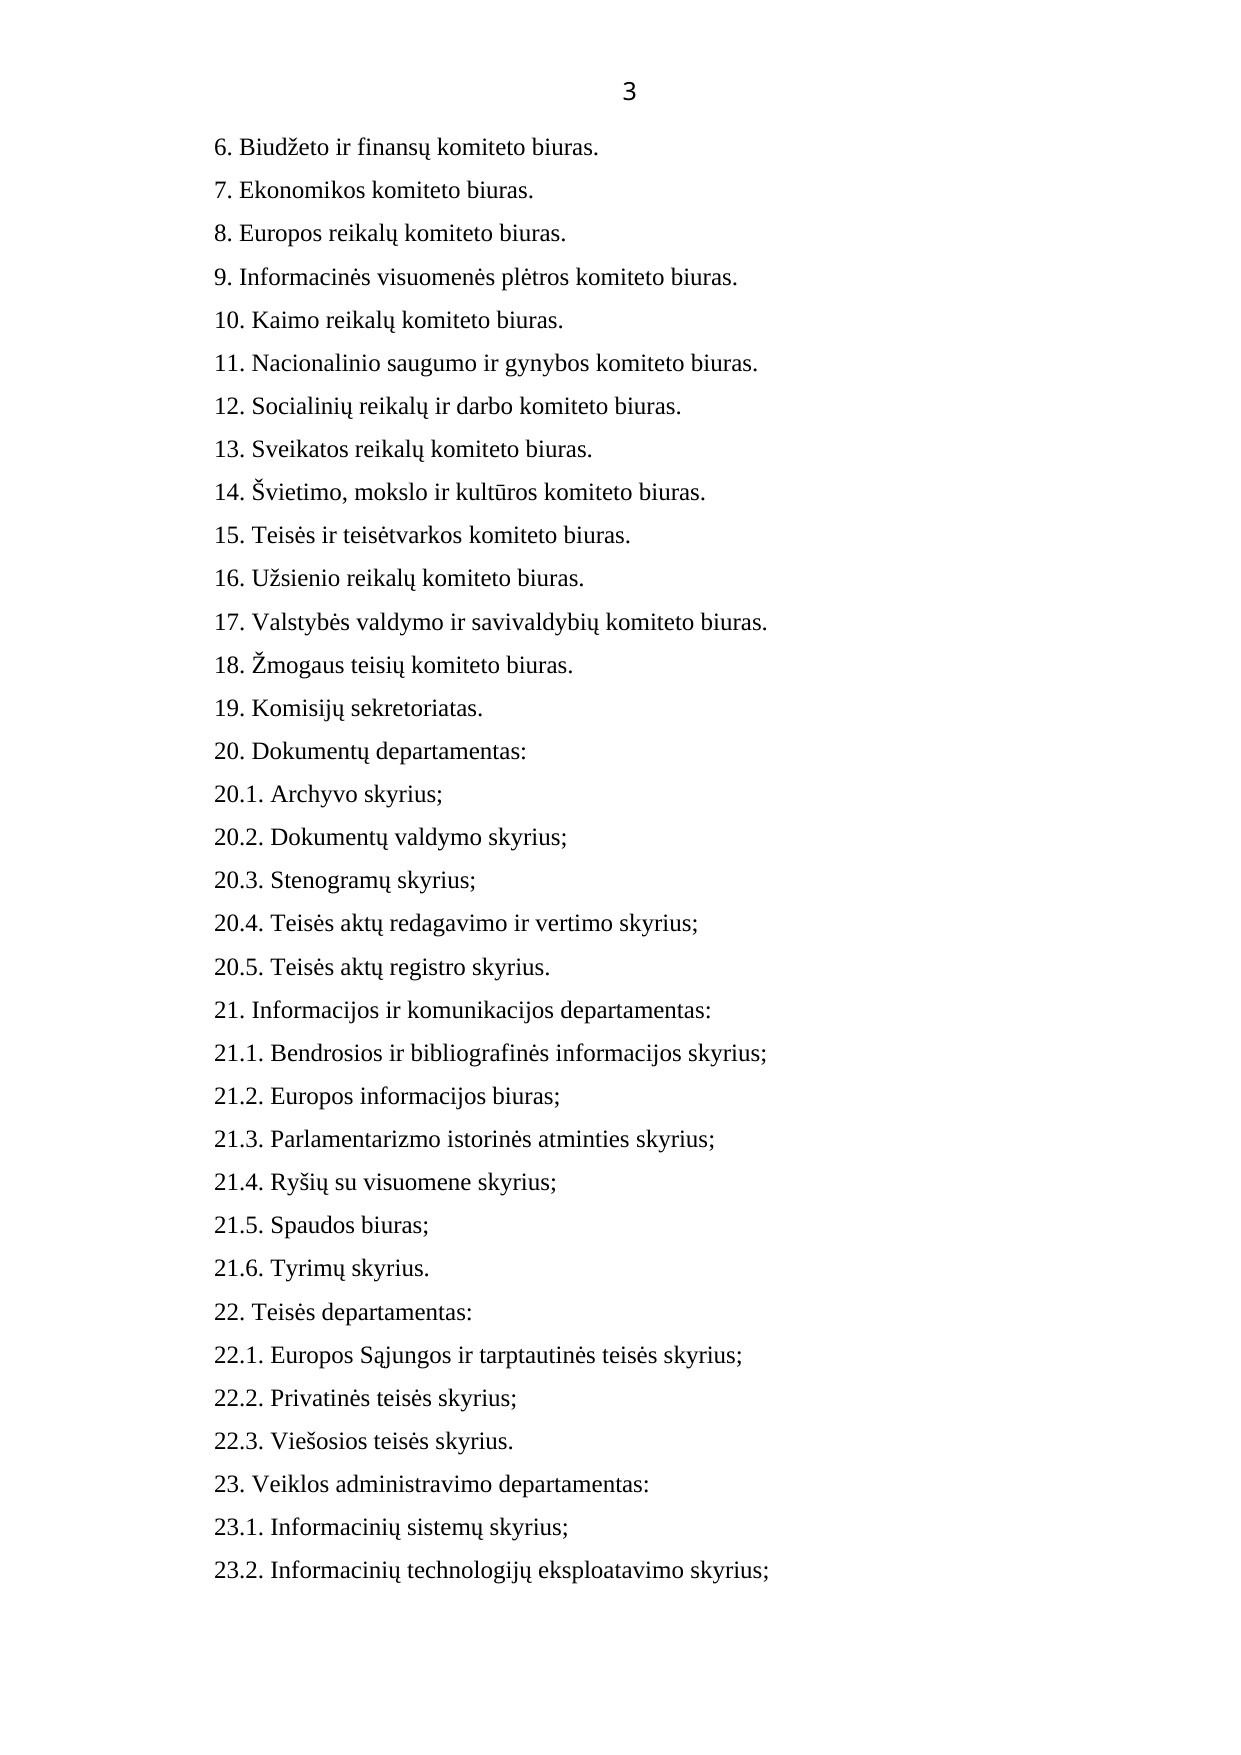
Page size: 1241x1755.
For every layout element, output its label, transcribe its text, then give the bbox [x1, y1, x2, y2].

text 11. Nacionalinio saugumo ir gynybos komiteto biuras. [139, 348, 1120, 377]
text 14. Švietimo, mokslo ir kultūros komiteto biuras. [139, 477, 1120, 506]
text 6. Biudžeto ir finansų komiteto biuras. [139, 132, 1120, 161]
text 21.3. Parlamentarizmo istorinės atminties skyrius; [139, 1124, 1120, 1153]
text 23. Veiklos administravimo departamentas: [139, 1469, 1120, 1498]
text 9. Informacinės visuomenės plėtros komiteto biuras. [139, 262, 1120, 290]
text 21.4. Ryšių su visuomene skyrius; [139, 1167, 1120, 1196]
text 20.5. Teisės aktų registro skyrius. [139, 952, 1120, 980]
text 16. Užsienio reikalų komiteto biuras. [139, 563, 1120, 592]
text 21.5. Spaudos biuras; [139, 1210, 1120, 1239]
text 22.2. Privatinės teisės skyrius; [139, 1383, 1120, 1412]
text 22.3. Viešosios teisės skyrius. [139, 1426, 1120, 1455]
text 17. Valstybės valdymo ir savivaldybių komiteto biuras. [139, 607, 1120, 635]
text 18. Žmogaus teisių komiteto biuras. [139, 650, 1120, 678]
text 8. Europos reikalų komiteto biuras. [139, 218, 1120, 247]
text 15. Teisės ir teisėtvarkos komiteto biuras. [139, 520, 1120, 549]
text 21. Informacijos ir komunikacijos departamentas: [139, 995, 1120, 1023]
text 21.2. Europos informacijos biuras; [139, 1081, 1120, 1110]
text 20.3. Stenogramų skyrius; [139, 865, 1120, 894]
text 22.1. Europos Sąjungos ir tarptautinės teisės skyrius; [139, 1340, 1120, 1368]
text 22. Teisės departamentas: [139, 1297, 1120, 1325]
text 10. Kaimo reikalų komiteto biuras. [139, 305, 1120, 333]
text 20.4. Teisės aktų redagavimo ir vertimo skyrius; [139, 908, 1120, 937]
text 7. Ekonomikos komiteto biuras. [139, 175, 1120, 204]
text 23.1. Informacinių sistemų skyrius; [139, 1512, 1120, 1541]
text 13. Sveikatos reikalų komiteto biuras. [139, 434, 1120, 463]
text 21.6. Tyrimų skyrius. [139, 1253, 1120, 1282]
text 12. Socialinių reikalų ir darbo komiteto biuras. [139, 391, 1120, 420]
text 20.2. Dokumentų valdymo skyrius; [139, 822, 1120, 851]
text 19. Komisijų sekretoriatas. [139, 693, 1120, 722]
text 23.2. Informacinių technologijų eksploatavimo skyrius; [139, 1555, 1120, 1584]
text 21.1. Bendrosios ir bibliografinės informacijos skyrius; [139, 1038, 1120, 1067]
text 20.1. Archyvo skyrius; [139, 779, 1120, 808]
text 20. Dokumentų departamentas: [139, 736, 1120, 765]
